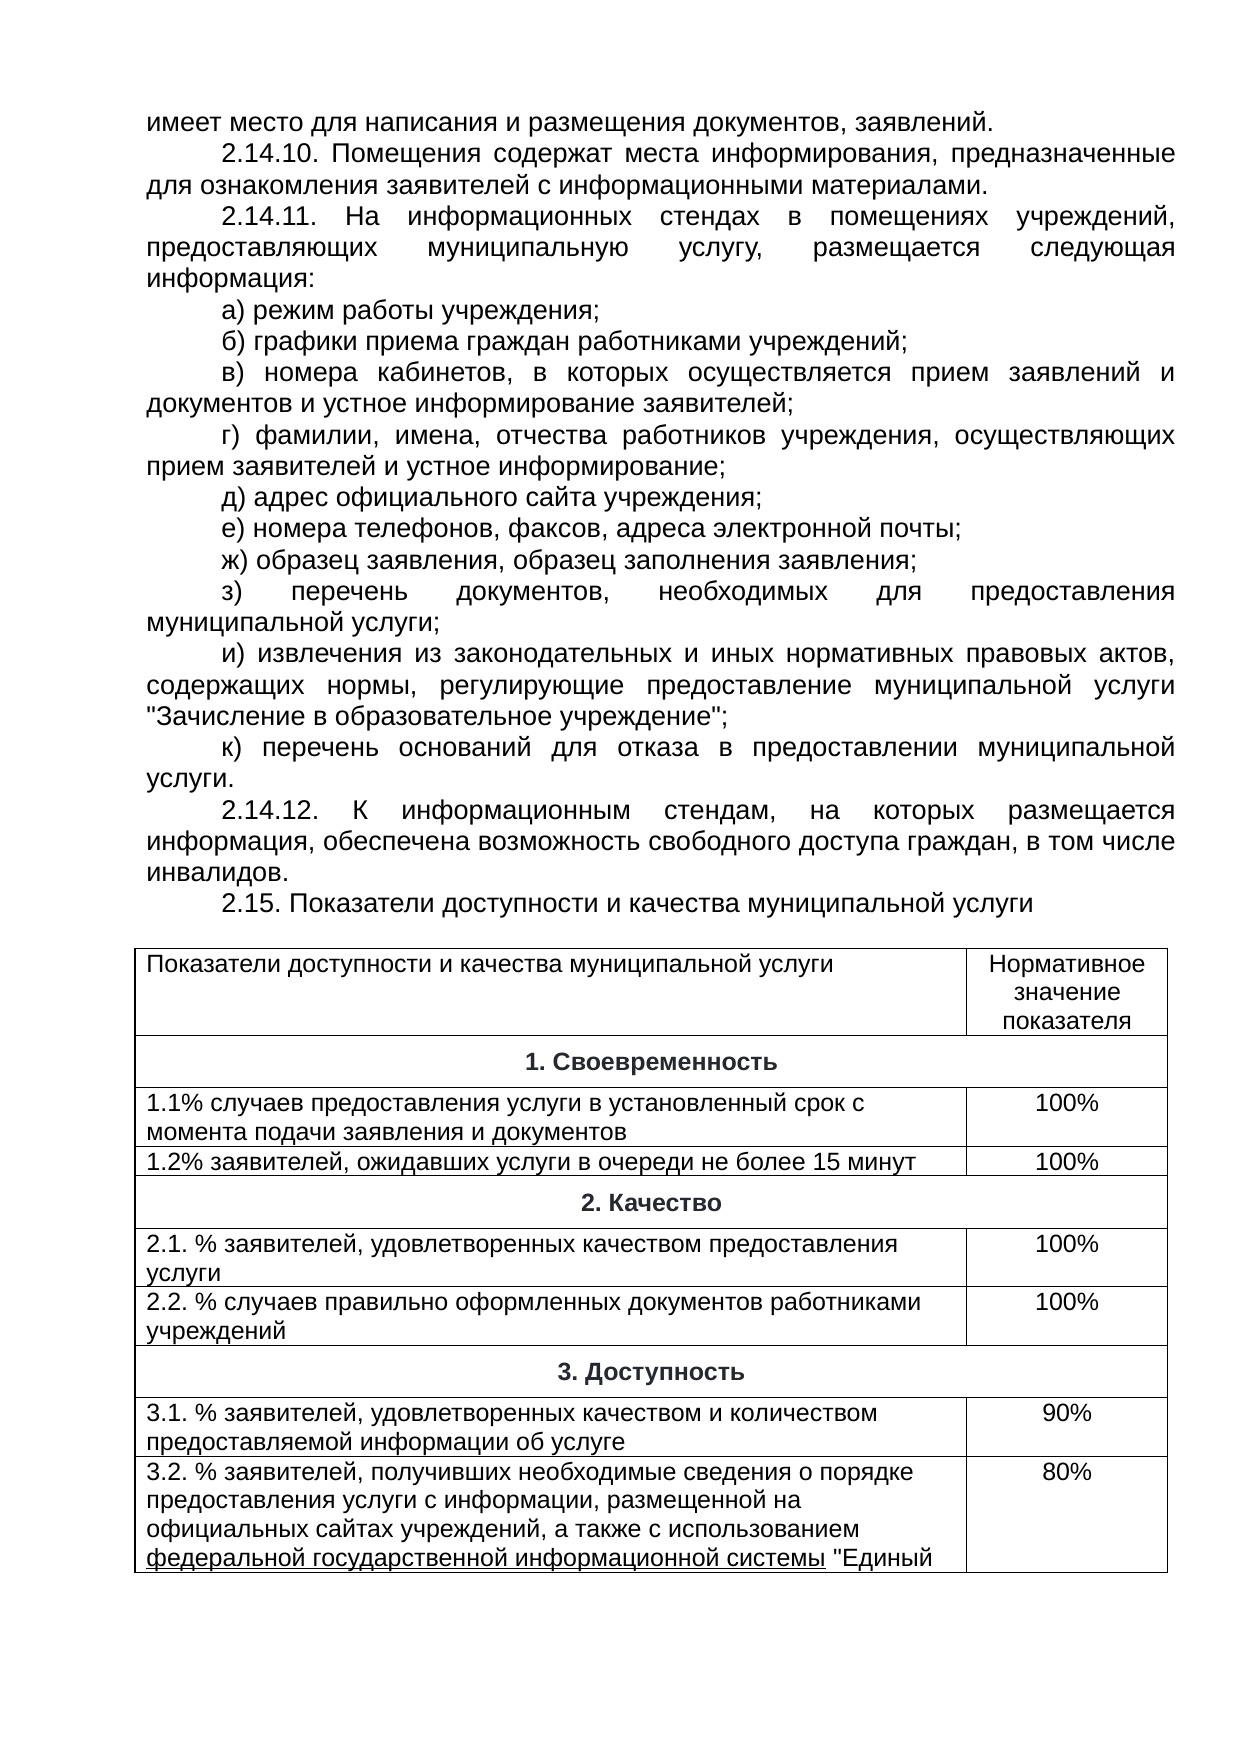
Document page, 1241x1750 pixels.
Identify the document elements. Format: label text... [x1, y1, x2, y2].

table_cell 1. Своевременность [136, 1036, 1167, 1087]
text з) перечень документов, необходимых для предоставления муниципальной услуги; [146, 575, 1176, 637]
table_header Показатели доступности и качества муниципальной услуги [136, 949, 966, 1035]
text д) адрес официального сайта учреждения; [146, 481, 1176, 512]
table_cell 100% [967, 1287, 1167, 1345]
text б) графики приема граждан работниками учреждений; [146, 325, 1176, 356]
text 2.14.10. Помещения содержат места информирования, предназначенные для ознакомления заявителей с информационными материалами. [146, 137, 1176, 200]
text г) фамилии, имена, отчества работников учреждения, осуществляющих прием заявителей и устное информирование; [146, 419, 1176, 481]
text 2.14.12. К информационным стендам, на которых размещается информация, обеспечена возможность свободного доступа граждан, в том числе инвалидов. [146, 794, 1176, 887]
table_cell 100% [967, 1229, 1167, 1286]
text ж) образец заявления, образец заполнения заявления; [146, 544, 1176, 575]
text в) номера кабинетов, в которых осуществляется прием заявлений и документов и устное информирование заявителей; [146, 356, 1176, 419]
text к) перечень оснований для отказа в предоставлении муниципальной услуги. [146, 731, 1176, 794]
table_cell 100% [967, 1147, 1167, 1175]
table_cell 1.2% заявителей, ожидавших услуги в очереди не более 15 минут [136, 1147, 966, 1175]
table_cell 2.1. % заявителей, удовлетворенных качеством предоставления услуги [136, 1229, 966, 1286]
table_cell 3.2. % заявителей, получивших необходимые сведения о порядке предоставления услуги с информации, размещенной на официальных сайтах учреждений, а также с использованием федеральной государственной информационной системы "Единый [136, 1457, 966, 1572]
table_cell 100% [967, 1088, 1167, 1146]
table_cell 90% [967, 1398, 1167, 1456]
table_cell 2.2. % случаев правильно оформленных документов работниками учреждений [136, 1287, 966, 1345]
text а) режим работы учреждения; [146, 294, 1176, 325]
table_cell 1.1% случаев предоставления услуги в установленный срок с момента подачи заявления и документов [136, 1088, 966, 1146]
text и) извлечения из законодательных и иных нормативных правовых актов, содержащих нормы, регулирующие предоставление муниципальной услуги "Зачисление в образовательное учреждение"; [146, 637, 1176, 731]
text е) номера телефонов, факсов, адреса электронной почты; [146, 512, 1176, 544]
text 2.14.11. На информационных стендах в помещениях учреждений, предоставляющих муниципальную услугу, размещается следующая информация: [146, 200, 1176, 294]
table_cell 3.1. % заявителей, удовлетворенных качеством и количеством предоставляемой информации об услуге [136, 1398, 966, 1456]
text 2.15. Показатели доступности и качества муниципальной услуги [146, 887, 1176, 919]
table_cell 80% [967, 1457, 1167, 1572]
table_cell 2. Качество [136, 1176, 1167, 1228]
table_header Нормативное значение показателя [967, 949, 1167, 1035]
text имеет место для написания и размещения документов, заявлений. [146, 106, 1176, 137]
table_cell 3. Доступность [136, 1346, 1167, 1397]
